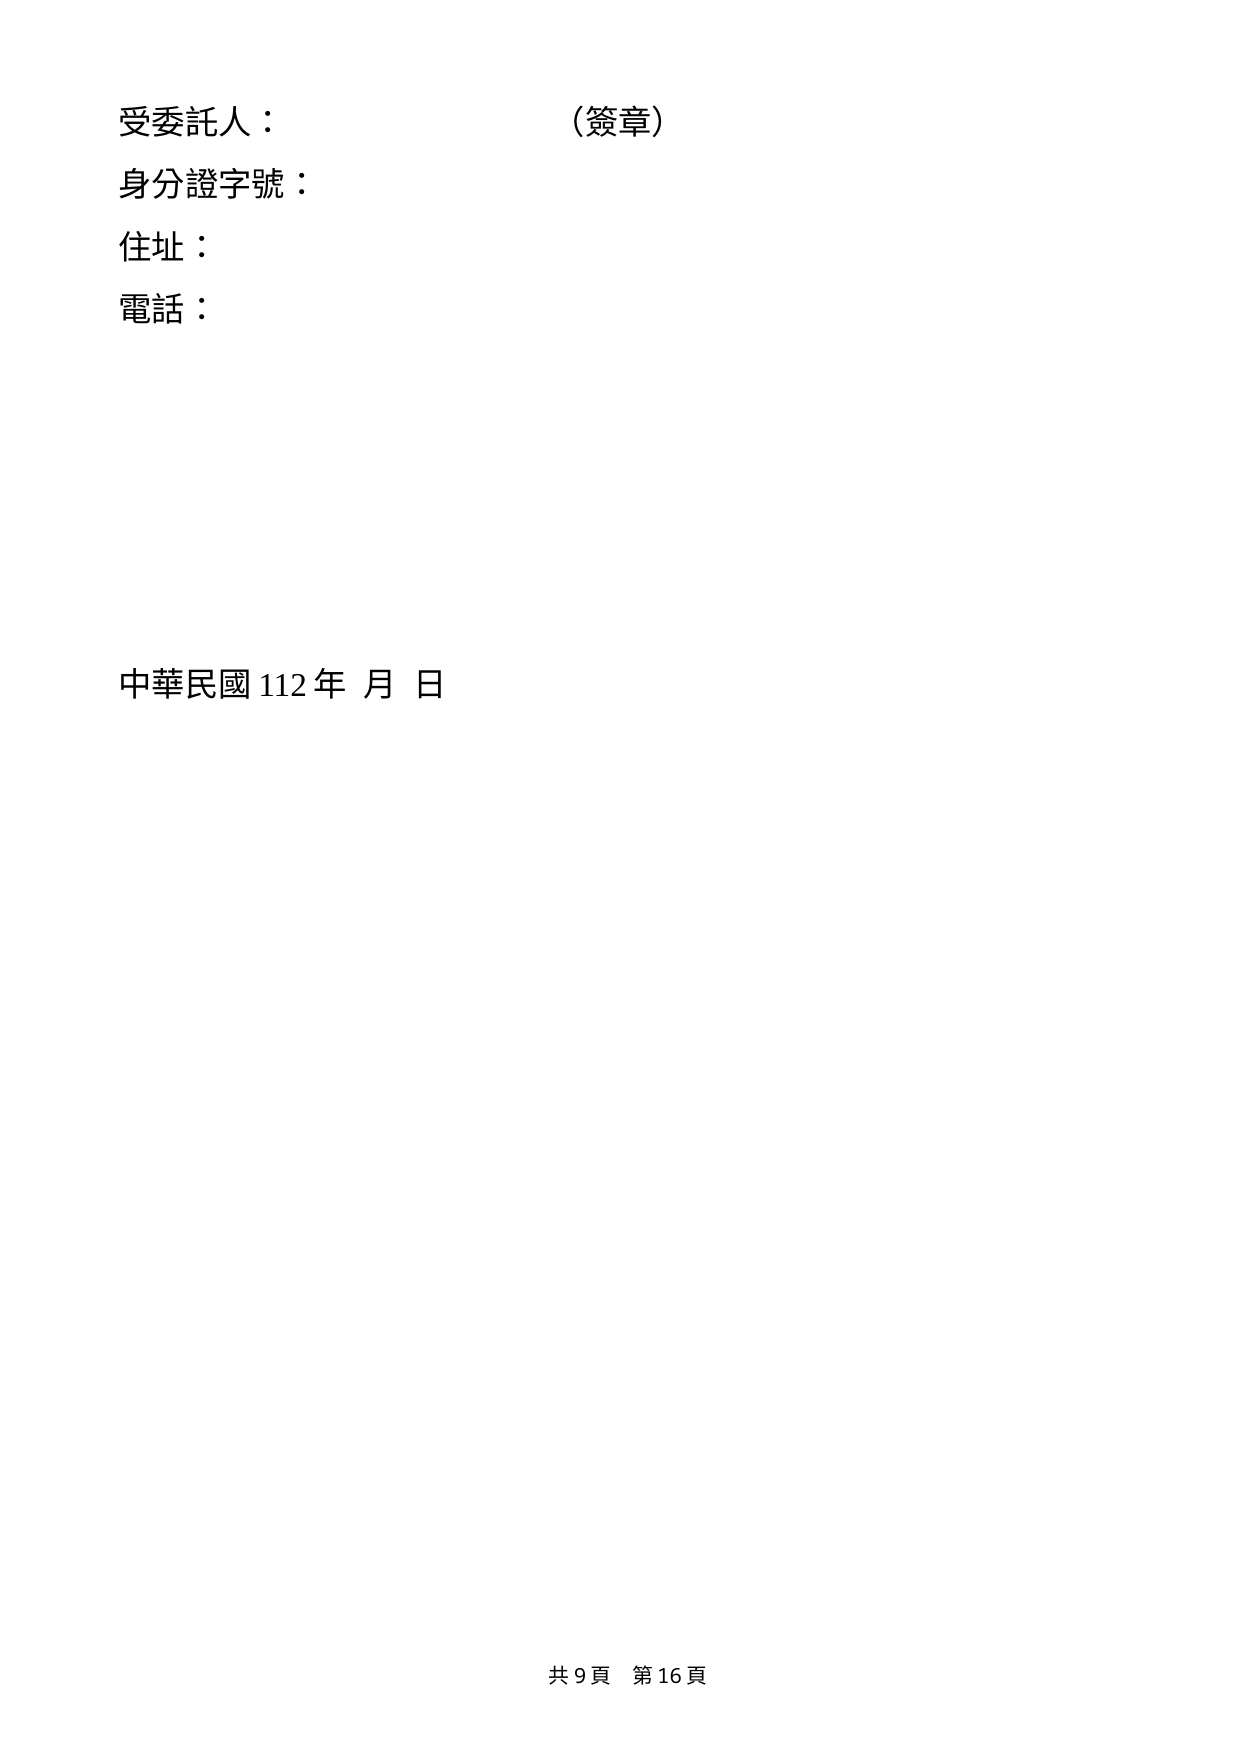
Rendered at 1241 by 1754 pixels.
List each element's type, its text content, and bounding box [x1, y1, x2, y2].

text 住址： [118, 203, 1137, 266]
text 電話： [118, 266, 1137, 328]
text 受委託人： （簽章） [118, 78, 1137, 141]
text 身分證字號： [118, 141, 1137, 203]
text 中華民國112年 月 日 [118, 641, 1137, 703]
